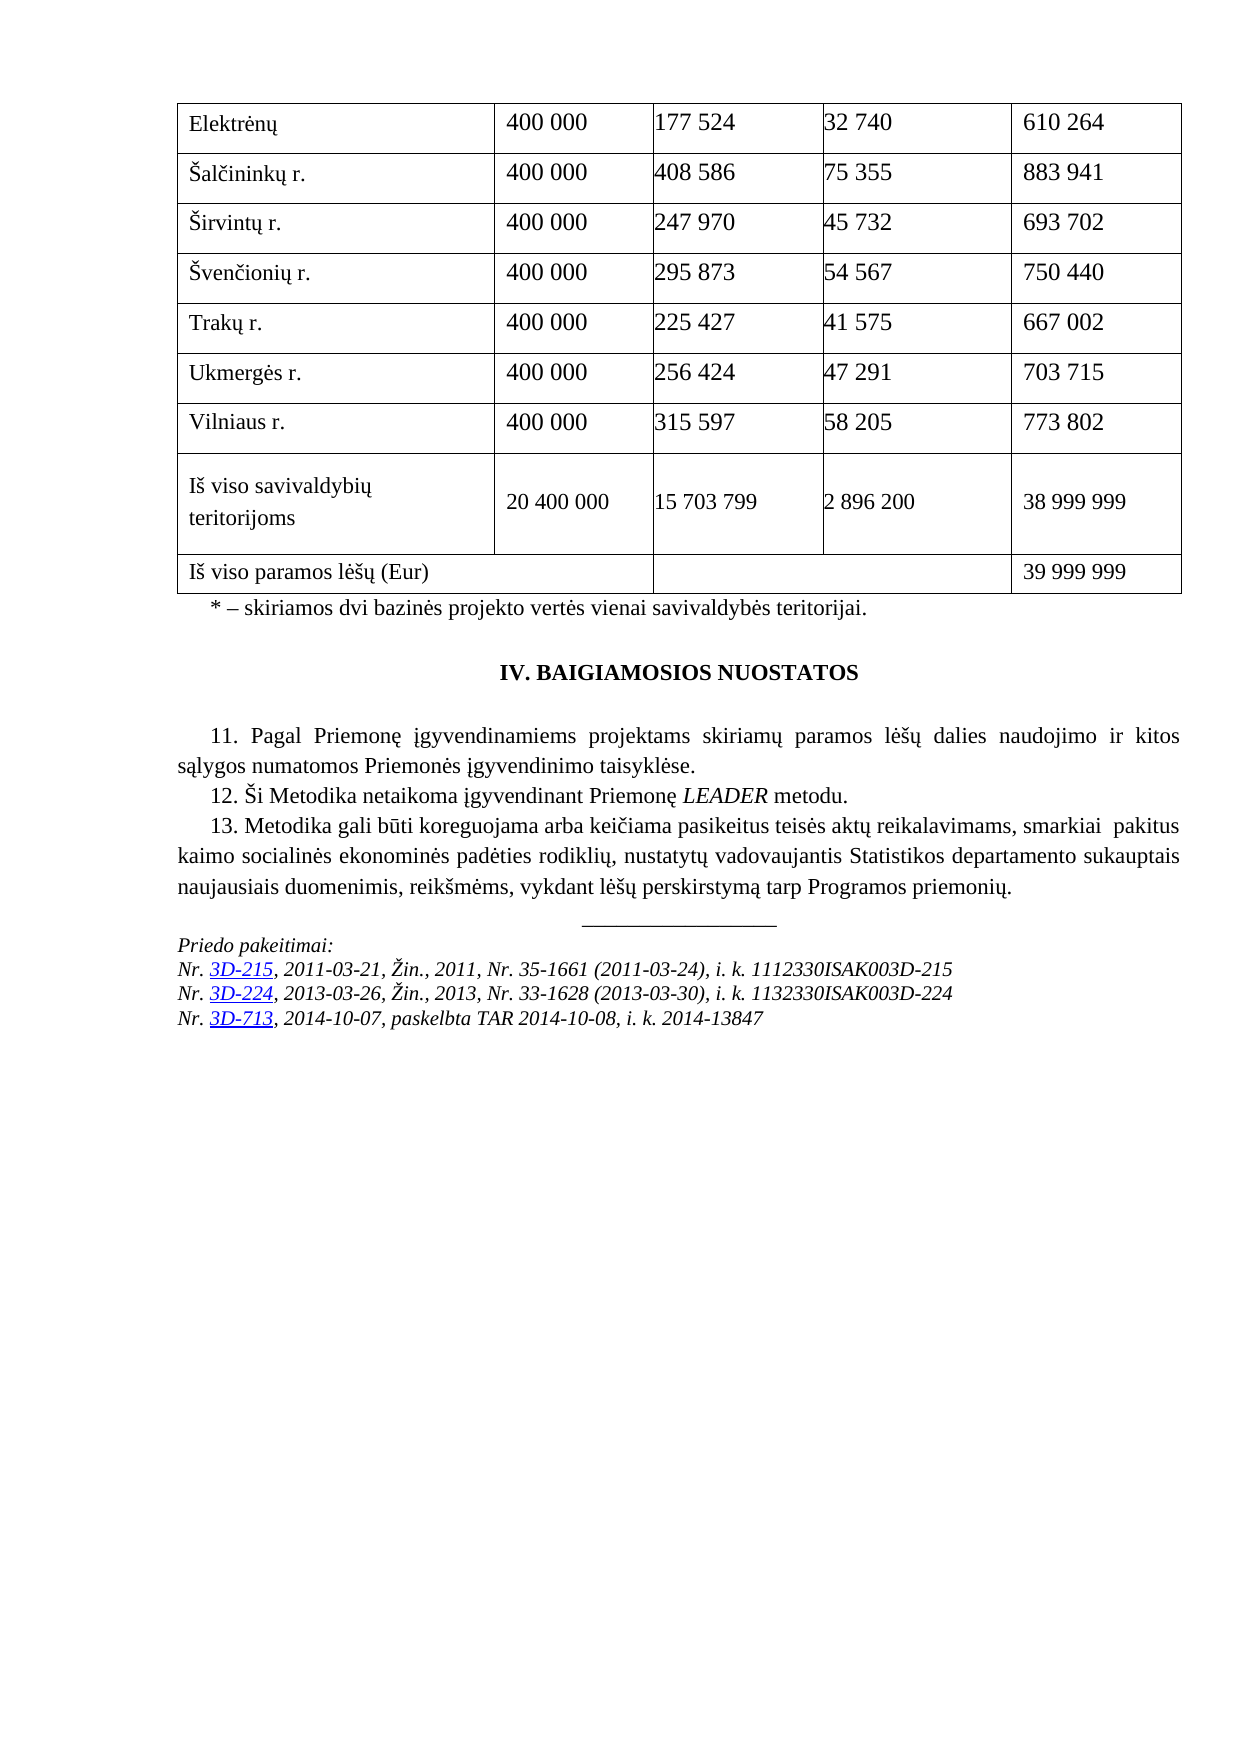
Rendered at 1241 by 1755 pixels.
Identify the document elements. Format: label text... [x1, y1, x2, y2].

table_cell 693 702 [1012, 204, 1181, 253]
text * – skiriamos dvi bazinės projekto vertės vienai savivaldybės teritorijai. [177, 594, 1181, 620]
table_cell 750 440 [1012, 254, 1181, 303]
table_cell 45 732 [824, 204, 1011, 253]
table_cell 2 896 200 [824, 454, 1011, 554]
table_cell [654, 555, 1011, 593]
table_cell 610 264 [1012, 104, 1181, 153]
table_cell 256 424 [654, 354, 823, 403]
table_cell 408 586 [654, 154, 823, 203]
table_cell Vilniaus r. [178, 404, 494, 453]
table_cell 247 970 [654, 204, 823, 253]
table_cell 32 740 [824, 104, 1011, 153]
table_cell Iš viso paramos lėšų (Eur) [178, 555, 653, 593]
table_cell Švenčionių r. [178, 254, 494, 303]
text Nr. 3D-713, 2014-10-07, paskelbta TAR 2014-10-08, i. k. 2014-13847 [177, 1005, 1181, 1029]
text Nr. 3D-215, 2011-03-21, Žin., 2011, Nr. 35-1661 (2011-03-24), i. k. 1112330ISAK003D-215 [177, 957, 1181, 981]
table_cell 400 000 [495, 204, 653, 253]
table_cell 703 715 [1012, 354, 1181, 403]
table_cell 400 000 [495, 154, 653, 203]
table_cell 15 703 799 [654, 454, 823, 554]
text 13. Metodika gali būti koreguojama arba keičiama pasikeitus teisės aktų reikalavimams, smarkiai pakitus kaimo socialinės ekonominės padėties rodiklių, nustatytų vadovaujantis Statistikos departamento sukauptais naujausiais duomenimis, reikšmėms, vykdant lėšų perskirstymą tarp Programos priemonių. [177, 812, 1181, 899]
table_cell 225 427 [654, 304, 823, 353]
text 11. Pagal Priemonę įgyvendinamiems projektams skiriamų paramos lėšų dalies naudojimo ir kitos sąlygos numatomos Priemonės įgyvendinimo taisyklėse. [177, 722, 1181, 778]
table_cell 295 873 [654, 254, 823, 303]
table_cell Elektrėnų [178, 104, 494, 153]
text IV. BAIGIAMOSIOS NUOSTATOS [177, 659, 1181, 686]
text Nr. 3D-224, 2013-03-26, Žin., 2013, Nr. 33-1628 (2013-03-30), i. k. 1132330ISAK003D-224 [177, 981, 1181, 1005]
text 12. Ši Metodika netaikoma įgyvendinant Priemonę LEADER metodu. [177, 782, 1181, 808]
table_cell 400 000 [495, 354, 653, 403]
table_cell 315 597 [654, 404, 823, 453]
text Priedo pakeitimai: [177, 933, 1181, 957]
table_cell 773 802 [1012, 404, 1181, 453]
table_cell 667 002 [1012, 304, 1181, 353]
table_cell 400 000 [495, 404, 653, 453]
table_cell 20 400 000 [495, 454, 653, 554]
table_cell 47 291 [824, 354, 1011, 403]
table_cell Širvintų r. [178, 204, 494, 253]
table_cell Trakų r. [178, 304, 494, 353]
table_cell 400 000 [495, 104, 653, 153]
table_cell 400 000 [495, 254, 653, 303]
table_cell 54 567 [824, 254, 1011, 303]
table_cell Iš viso savivaldybių teritorijoms [178, 454, 494, 554]
table_cell 38 999 999 [1012, 454, 1181, 554]
table_cell 75 355 [824, 154, 1011, 203]
table_cell 41 575 [824, 304, 1011, 353]
table_cell 400 000 [495, 304, 653, 353]
table_cell Šalčininkų r. [178, 154, 494, 203]
table_cell 177 524 [654, 104, 823, 153]
table_cell 883 941 [1012, 154, 1181, 203]
table_cell Ukmergės r. [178, 354, 494, 403]
table_cell 39 999 999 [1012, 555, 1181, 593]
table_cell 58 205 [824, 404, 1011, 453]
text _________________ [177, 903, 1181, 929]
